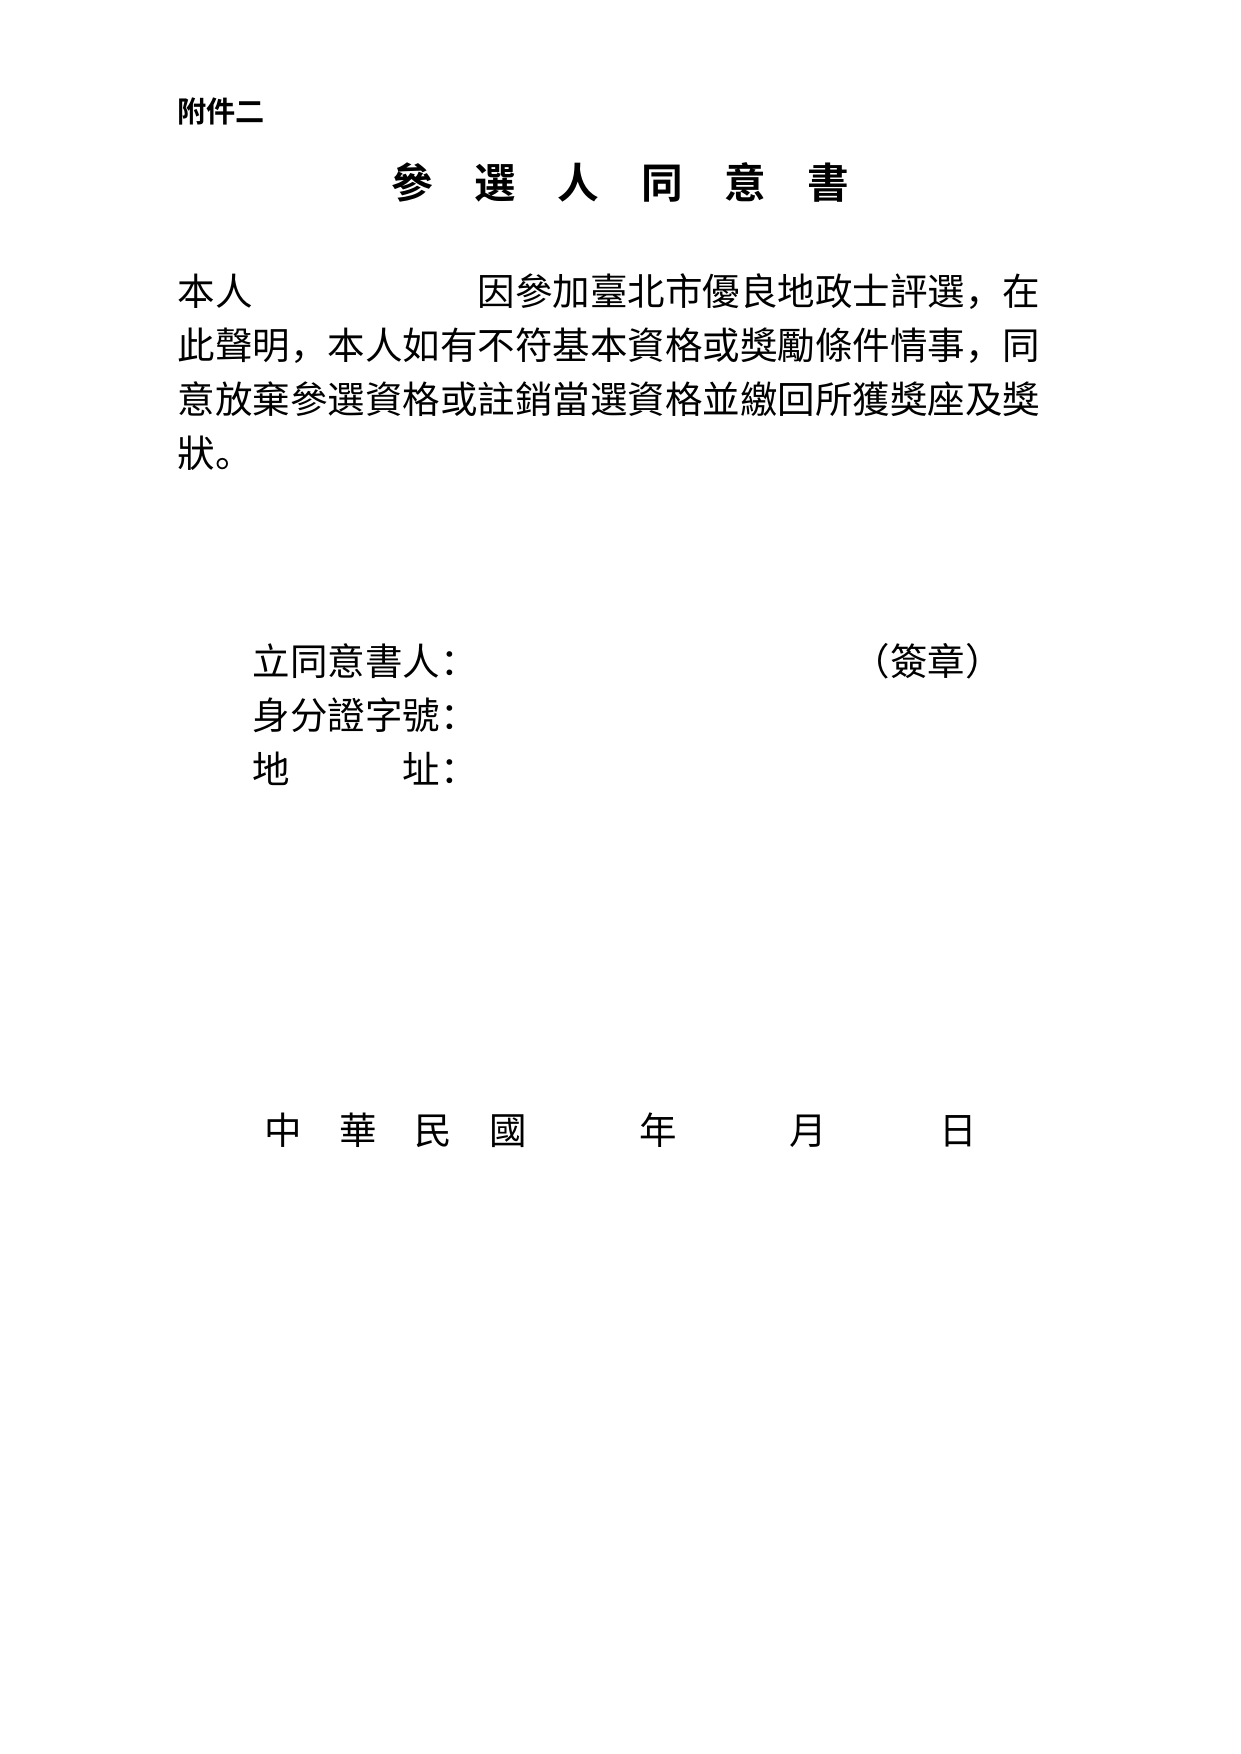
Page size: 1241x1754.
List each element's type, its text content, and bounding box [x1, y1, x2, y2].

text 參 選 人 同 意 書 [177, 150, 1063, 210]
text 地 址： [177, 740, 1063, 794]
text 中 華 民 國 年 月 日 [177, 1101, 1063, 1155]
text 本人 因參加臺北市優良地政士評選，在此聲明，本人如有不符基本資格或獎勵條件情事，同意放棄參選資格或註銷當選資格並繳回所獲獎座及獎狀。 [177, 261, 1063, 478]
text 立同意書人： （簽章） [177, 632, 1063, 686]
text 身分證字號： [177, 686, 1063, 740]
